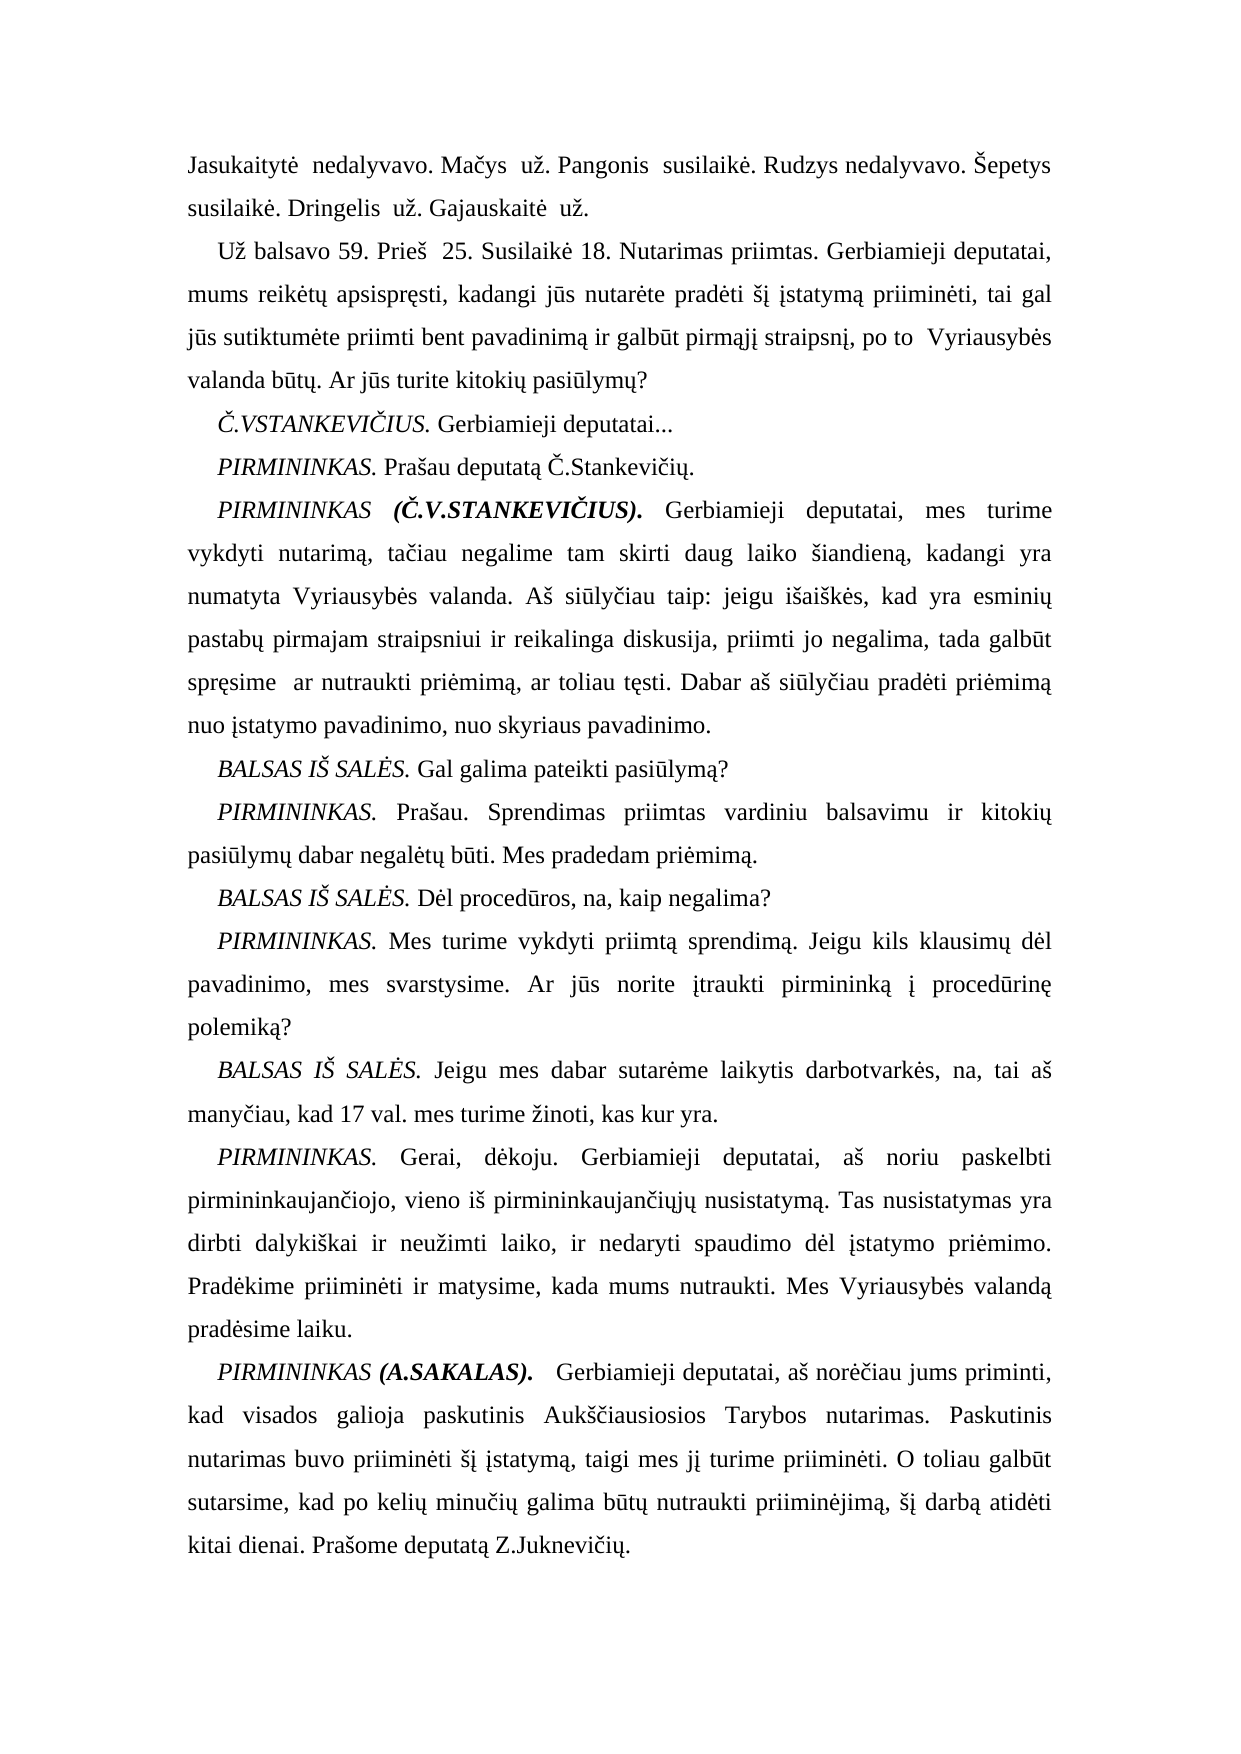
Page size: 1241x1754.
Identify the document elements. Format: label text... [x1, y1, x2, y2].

text Už balsavo 59. Prieš 25. Susilaikė 18. Nutarimas priimtas. Gerbiamieji deputatai, mums reikėtų apsispręsti, kadangi jūs nutarėte pradėti šį įstatymą priiminėti, tai gal jūs sutiktumėte priimti bent pavadinimą ir galbūt pirmąjį straipsnį, po to Vyriausybės valanda būtų. Ar jūs turite kitokių pasiūlymų? [187, 236, 1053, 394]
text BALSAS IŠ SALĖS. Jeigu mes dabar sutarėme laikytis darbotvarkės, na, tai aš manyčiau, kad 17 val. mes turime žinoti, kas kur yra. [187, 1056, 1053, 1127]
text PIRMININKAS. Mes turime vykdyti priimtą sprendimą. Jeigu kils klausimų dėl pavadinimo, mes svarstysime. Ar jūs norite įtraukti pirmininką į procedūrinę polemiką? [187, 926, 1053, 1041]
text PIRMININKAS (Č.V.STANKEVIČIUS). Gerbiamieji deputatai, mes turime vykdyti nutarimą, tačiau negalime tam skirti daug laiko šiandieną, kadangi yra numatyta Vyriausybės valanda. Aš siūlyčiau taip: jeigu išaiškės, kad yra esminių pastabų pirmajam straipsniui ir reikalinga diskusija, priimti jo negalima, tada galbūt spręsime ar nutraukti priėmimą, ar toliau tęsti. Dabar aš siūlyčiau pradėti priėmimą nuo įstatymo pavadinimo, nuo skyriaus pavadinimo. [187, 495, 1053, 739]
text PIRMININKAS. Gerai, dėkoju. Gerbiamieji deputatai, aš noriu paskelbti pirmininkaujančiojo, vieno iš pirmininkaujančiųjų nusistatymą. Tas nusistatymas yra dirbti dalykiškai ir neužimti laiko, ir nedaryti spaudimo dėl įstatymo priėmimo. Pradėkime priiminėti ir matysime, kada mums nutraukti. Mes Vyriausybės valandą pradėsime laiku. [187, 1142, 1053, 1343]
text Jasukaitytė nedalyvavo. Mačys už. Pangonis susilaikė. Rudzys nedalyvavo. Šepetys susilaikė. Dringelis už. Gajauskaitė už. [187, 150, 1053, 222]
text BALSAS IŠ SALĖS. Gal galima pateikti pasiūlymą? [187, 754, 1053, 782]
text PIRMININKAS. Prašau deputatą Č.Stankevičių. [187, 452, 1053, 481]
text PIRMININKAS. Prašau. Sprendimas priimtas vardiniu balsavimu ir kitokių pasiūlymų dabar negalėtų būti. Mes pradedam priėmimą. [187, 797, 1053, 869]
text BALSAS IŠ SALĖS. Dėl procedūros, na, kaip negalima? [187, 883, 1053, 912]
text Č.VSTANKEVIČIUS. Gerbiamieji deputatai... [187, 409, 1053, 437]
text PIRMININKAS (A.SAKALAS). Gerbiamieji deputatai, aš norėčiau jums priminti, kad visados galioja paskutinis Aukščiausiosios Tarybos nutarimas. Paskutinis nutarimas buvo priiminėti šį įstatymą, taigi mes jį turime priiminėti. O toliau galbūt sutarsime, kad po kelių minučių galima būtų nutraukti priiminėjimą, šį darbą atidėti kitai dienai. Prašome deputatą Z.Juknevičių. [187, 1357, 1053, 1559]
